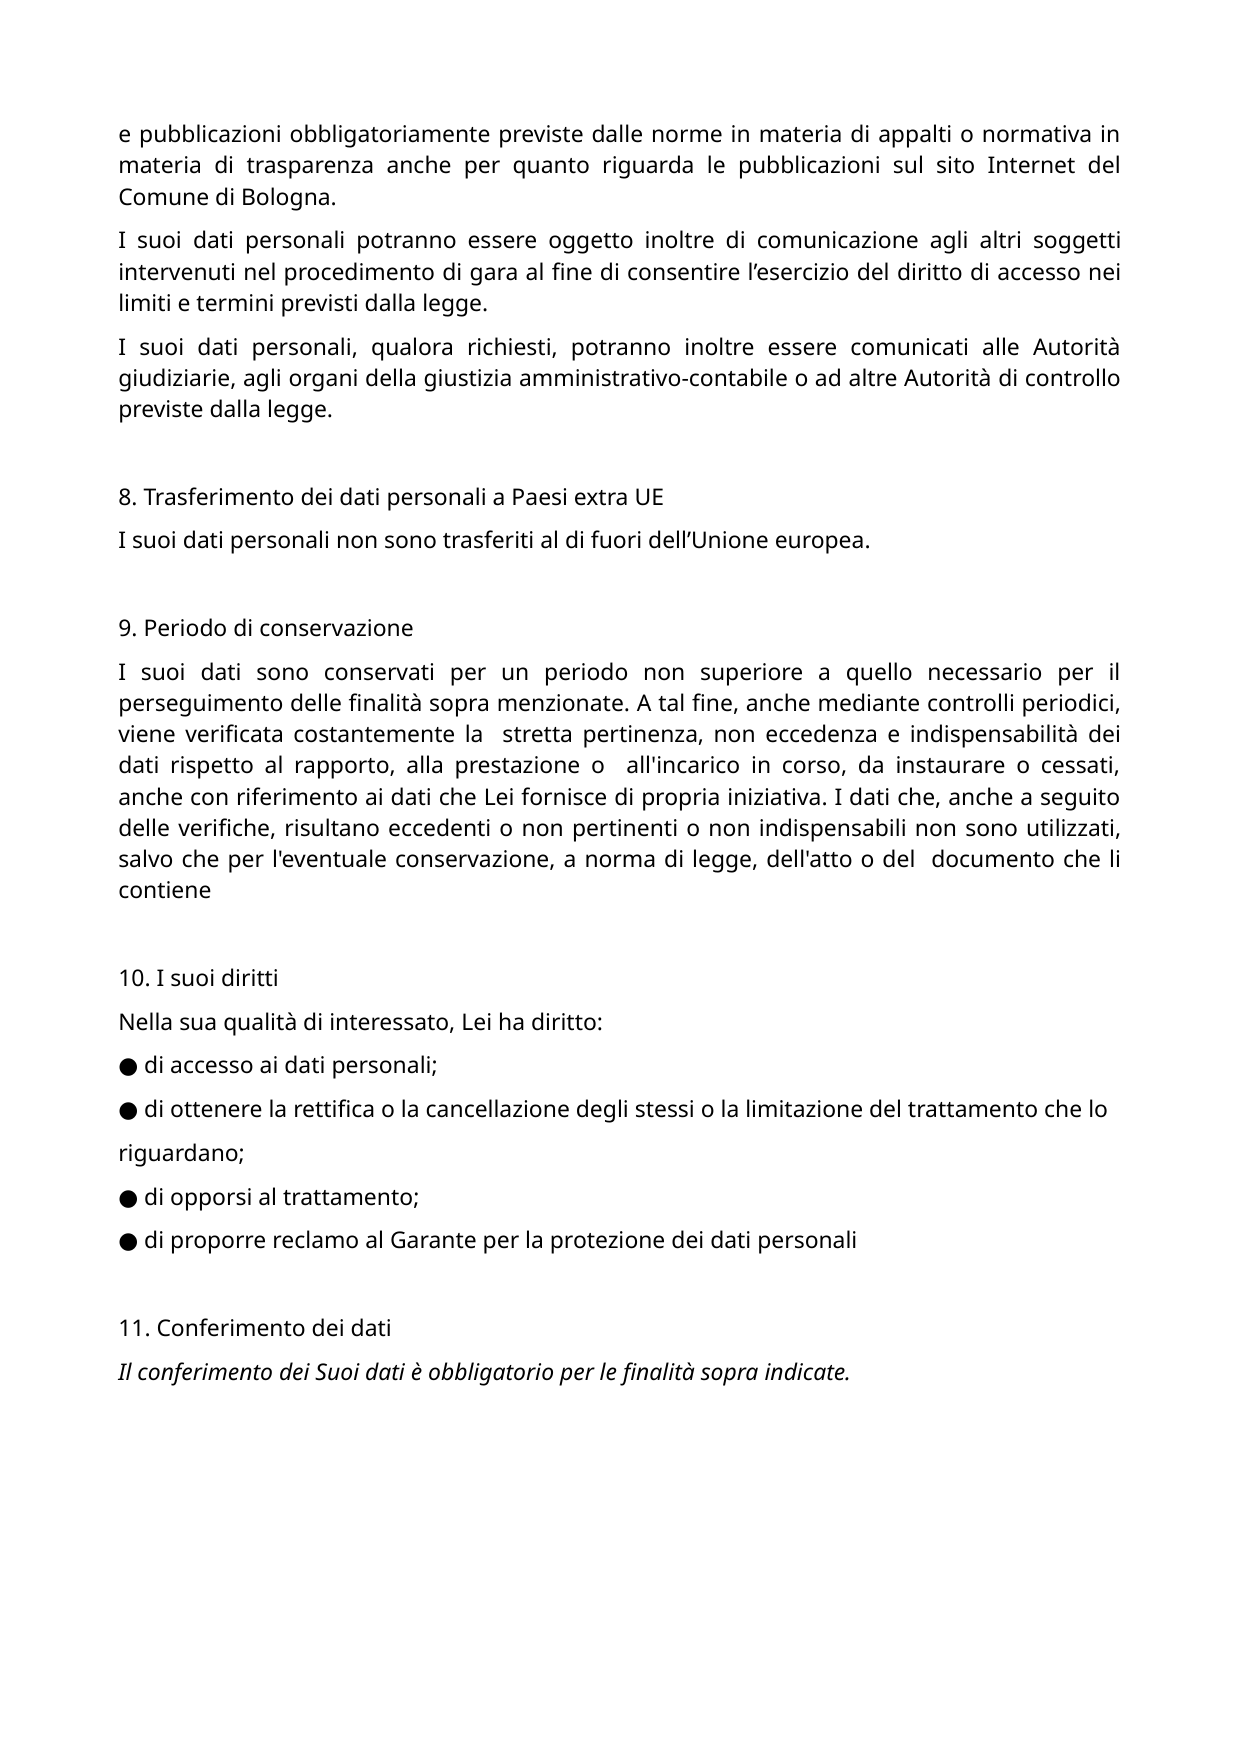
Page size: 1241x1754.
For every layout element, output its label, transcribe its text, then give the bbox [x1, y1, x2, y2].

text riguardano; [118, 1137, 1122, 1168]
text I suoi dati personali non sono trasferiti al di fuori dell’Unione europea. [118, 524, 1122, 556]
text 11. Conferimento dei dati [118, 1312, 1122, 1343]
text Il conferimento dei Suoi dati è obbligatorio per le finalità sopra indicate. [118, 1356, 1122, 1387]
text ● di opporsi al trattamento; [118, 1181, 1122, 1212]
text Nella sua qualità di interessato, Lei ha diritto: [118, 1006, 1122, 1037]
text 8. Trasferimento dei dati personali a Paesi extra UE [118, 481, 1122, 512]
text e pubblicazioni obbligatoriamente previste dalle norme in materia di appalti o normativa in materia di trasparenza anche per quanto riguarda le pubblicazioni sul sito Internet del Comune di Bologna. [118, 118, 1122, 212]
text 9. Periodo di conservazione [118, 612, 1122, 643]
text I suoi dati personali potranno essere oggetto inoltre di comunicazione agli altri soggetti intervenuti nel procedimento di gara al fine di consentire l’esercizio del diritto di accesso nei limiti e termini previsti dalla legge. [118, 224, 1122, 318]
text ● di proporre reclamo al Garante per la protezione dei dati personali [118, 1224, 1122, 1256]
text ● di accesso ai dati personali; [118, 1049, 1122, 1081]
text 10. I suoi diritti [118, 962, 1122, 993]
text I suoi dati personali, qualora richiesti, potranno inoltre essere comunicati alle Autorità giudiziarie, agli organi della giustizia amministrativo-contabile o ad altre Autorità di controllo previste dalla legge. [118, 331, 1122, 424]
text ● di ottenere la rettifica o la cancellazione degli stessi o la limitazione del trattamento che lo [118, 1093, 1122, 1124]
text I suoi dati sono conservati per un periodo non superiore a quello necessario per il perseguimento delle finalità sopra menzionate. A tal fine, anche mediante controlli periodici, viene verificata costantemente la stretta pertinenza, non eccedenza e indispensabilità dei dati rispetto al rapporto, alla prestazione o all'incarico in corso, da instaurare o cessati, anche con riferimento ai dati che Lei fornisce di propria iniziativa. I dati che, anche a seguito delle verifiche, risultano eccedenti o non pertinenti o non indispensabili non sono utilizzati, salvo che per l'eventuale conservazione, a norma di legge, dell'atto o del documento che li contiene [118, 656, 1122, 906]
